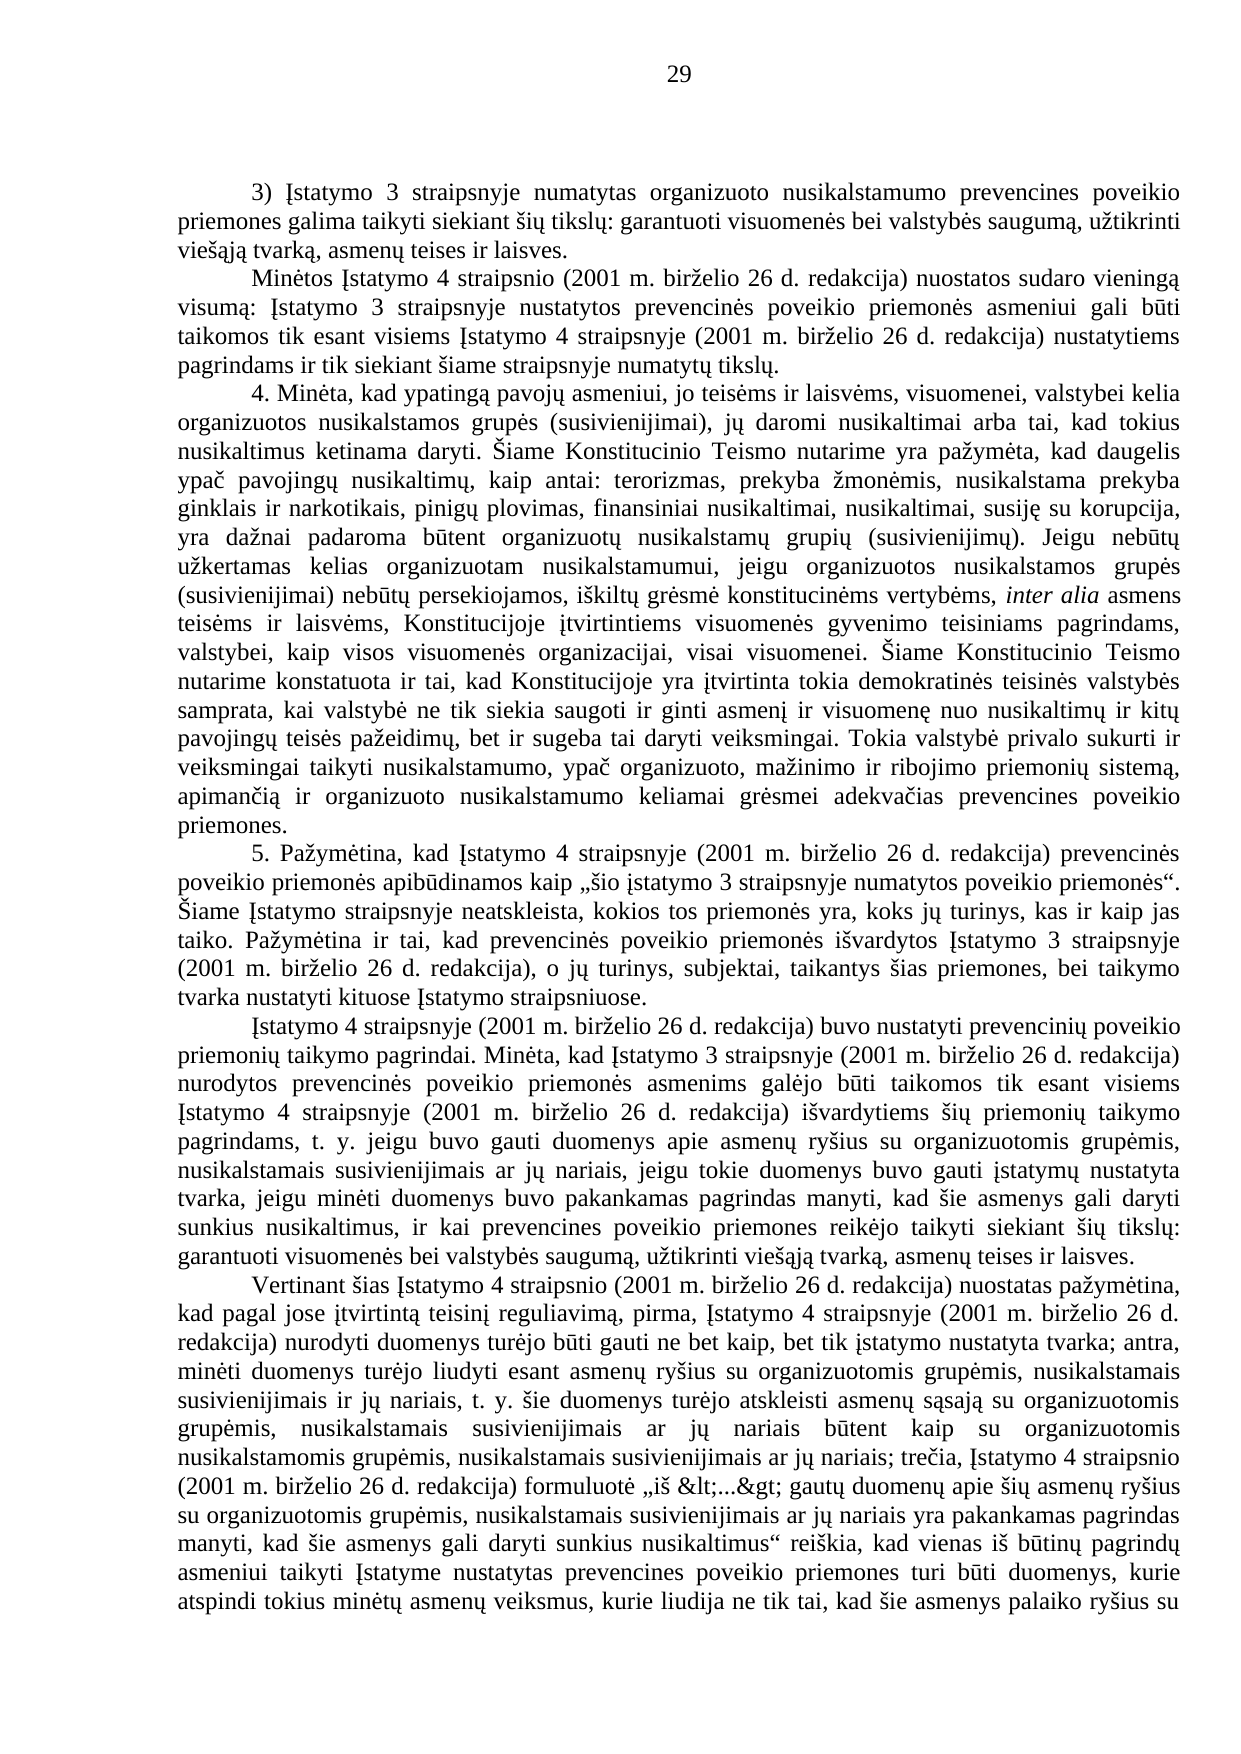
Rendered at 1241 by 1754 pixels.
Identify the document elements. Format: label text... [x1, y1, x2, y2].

text Vertinant šias Įstatymo 4 straipsnio (2001 m. birželio 26 d. redakcija) nuostatas pažymėtina, kad pagal jose įtvirtintą teisinį reguliavimą, pirma, Įstatymo 4 straipsnyje (2001 m. birželio 26 d. redakcija) nurodyti duomenys turėjo būti gauti ne bet kaip, bet tik įstatymo nustatyta tvarka; antra, minėti duomenys turėjo liudyti esant asmenų ryšius su organizuotomis grupėmis, nusikalstamais susivienijimais ir jų nariais, t. y. šie duomenys turėjo atskleisti asmenų sąsają su organizuotomis grupėmis, nusikalstamais susivienijimais ar jų nariais būtent kaip su organizuotomis nusikalstamomis grupėmis, nusikalstamais susivienijimais ar jų nariais; trečia, Įstatymo 4 straipsnio (2001 m. birželio 26 d. redakcija) formuluotė „iš &lt;...&gt; gautų duomenų apie šių asmenų ryšius su organizuotomis grupėmis, nusikalstamais susivienijimais ar jų nariais yra pakankamas pagrindas manyti, kad šie asmenys gali daryti sunkius nusikaltimus“ reiškia, kad vienas iš būtinų pagrindų asmeniui taikyti Įstatyme nustatytas prevencines poveikio priemones turi būti duomenys, kurie atspindi tokius minėtų asmenų veiksmus, kurie liudija ne tik tai, kad šie asmenys palaiko ryšius su [177, 1270, 1181, 1615]
text 4. Minėta, kad ypatingą pavojų asmeniui, jo teisėms ir laisvėms, visuomenei, valstybei kelia organizuotos nusikalstamos grupės (susivienijimai), jų daromi nusikaltimai arba tai, kad tokius nusikaltimus ketinama daryti. Šiame Konstitucinio Teismo nutarime yra pažymėta, kad daugelis ypač pavojingų nusikaltimų, kaip antai: terorizmas, prekyba žmonėmis, nusikalstama prekyba ginklais ir narkotikais, pinigų plovimas, finansiniai nusikaltimai, nusikaltimai, susiję su korupcija, yra dažnai padaroma būtent organizuotų nusikalstamų grupių (susivienijimų). Jeigu nebūtų užkertamas kelias organizuotam nusikalstamumui, jeigu organizuotos nusikalstamos grupės (susivienijimai) nebūtų persekiojamos, iškiltų grėsmė konstitucinėms vertybėms, inter alia asmens teisėms ir laisvėms, Konstitucijoje įtvirtintiems visuomenės gyvenimo teisiniams pagrindams, valstybei, kaip visos visuomenės organizacijai, visai visuomenei. Šiame Konstitucinio Teismo nutarime konstatuota ir tai, kad Konstitucijoje yra įtvirtinta tokia demokratinės teisinės valstybės samprata, kai valstybė ne tik siekia saugoti ir ginti asmenį ir visuomenę nuo nusikaltimų ir kitų pavojingų teisės pažeidimų, bet ir sugeba tai daryti veiksmingai. Tokia valstybė privalo sukurti ir veiksmingai taikyti nusikalstamumo, ypač organizuoto, mažinimo ir ribojimo priemonių sistemą, apimančią ir organizuoto nusikalstamumo keliamai grėsmei adekvačias prevencines poveikio priemones. [177, 378, 1181, 838]
text Įstatymo 4 straipsnyje (2001 m. birželio 26 d. redakcija) buvo nustatyti prevencinių poveikio priemonių taikymo pagrindai. Minėta, kad Įstatymo 3 straipsnyje (2001 m. birželio 26 d. redakcija) nurodytos prevencinės poveikio priemonės asmenims galėjo būti taikomos tik esant visiems Įstatymo 4 straipsnyje (2001 m. birželio 26 d. redakcija) išvardytiems šių priemonių taikymo pagrindams, t. y. jeigu buvo gauti duomenys apie asmenų ryšius su organizuotomis grupėmis, nusikalstamais susivienijimais ar jų nariais, jeigu tokie duomenys buvo gauti įstatymų nustatyta tvarka, jeigu minėti duomenys buvo pakankamas pagrindas manyti, kad šie asmenys gali daryti sunkius nusikaltimus, ir kai prevencines poveikio priemones reikėjo taikyti siekiant šių tikslų: garantuoti visuomenės bei valstybės saugumą, užtikrinti viešąją tvarką, asmenų teises ir laisves. [177, 1011, 1181, 1270]
text 5. Pažymėtina, kad Įstatymo 4 straipsnyje (2001 m. birželio 26 d. redakcija) prevencinės poveikio priemonės apibūdinamos kaip „šio įstatymo 3 straipsnyje numatytos poveikio priemonės“. Šiame Įstatymo straipsnyje neatskleista, kokios tos priemonės yra, koks jų turinys, kas ir kaip jas taiko. Pažymėtina ir tai, kad prevencinės poveikio priemonės išvardytos Įstatymo 3 straipsnyje (2001 m. birželio 26 d. redakcija), o jų turinys, subjektai, taikantys šias priemones, bei taikymo tvarka nustatyti kituose Įstatymo straipsniuose. [177, 838, 1181, 1011]
text Minėtos Įstatymo 4 straipsnio (2001 m. birželio 26 d. redakcija) nuostatos sudaro vieningą visumą: Įstatymo 3 straipsnyje nustatytos prevencinės poveikio priemonės asmeniui gali būti taikomos tik esant visiems Įstatymo 4 straipsnyje (2001 m. birželio 26 d. redakcija) nustatytiems pagrindams ir tik siekiant šiame straipsnyje numatytų tikslų. [177, 263, 1181, 378]
text 3) Įstatymo 3 straipsnyje numatytas organizuoto nusikalstamumo prevencines poveikio priemones galima taikyti siekiant šių tikslų: garantuoti visuomenės bei valstybės saugumą, užtikrinti viešąją tvarką, asmenų teises ir laisves. [177, 177, 1181, 263]
